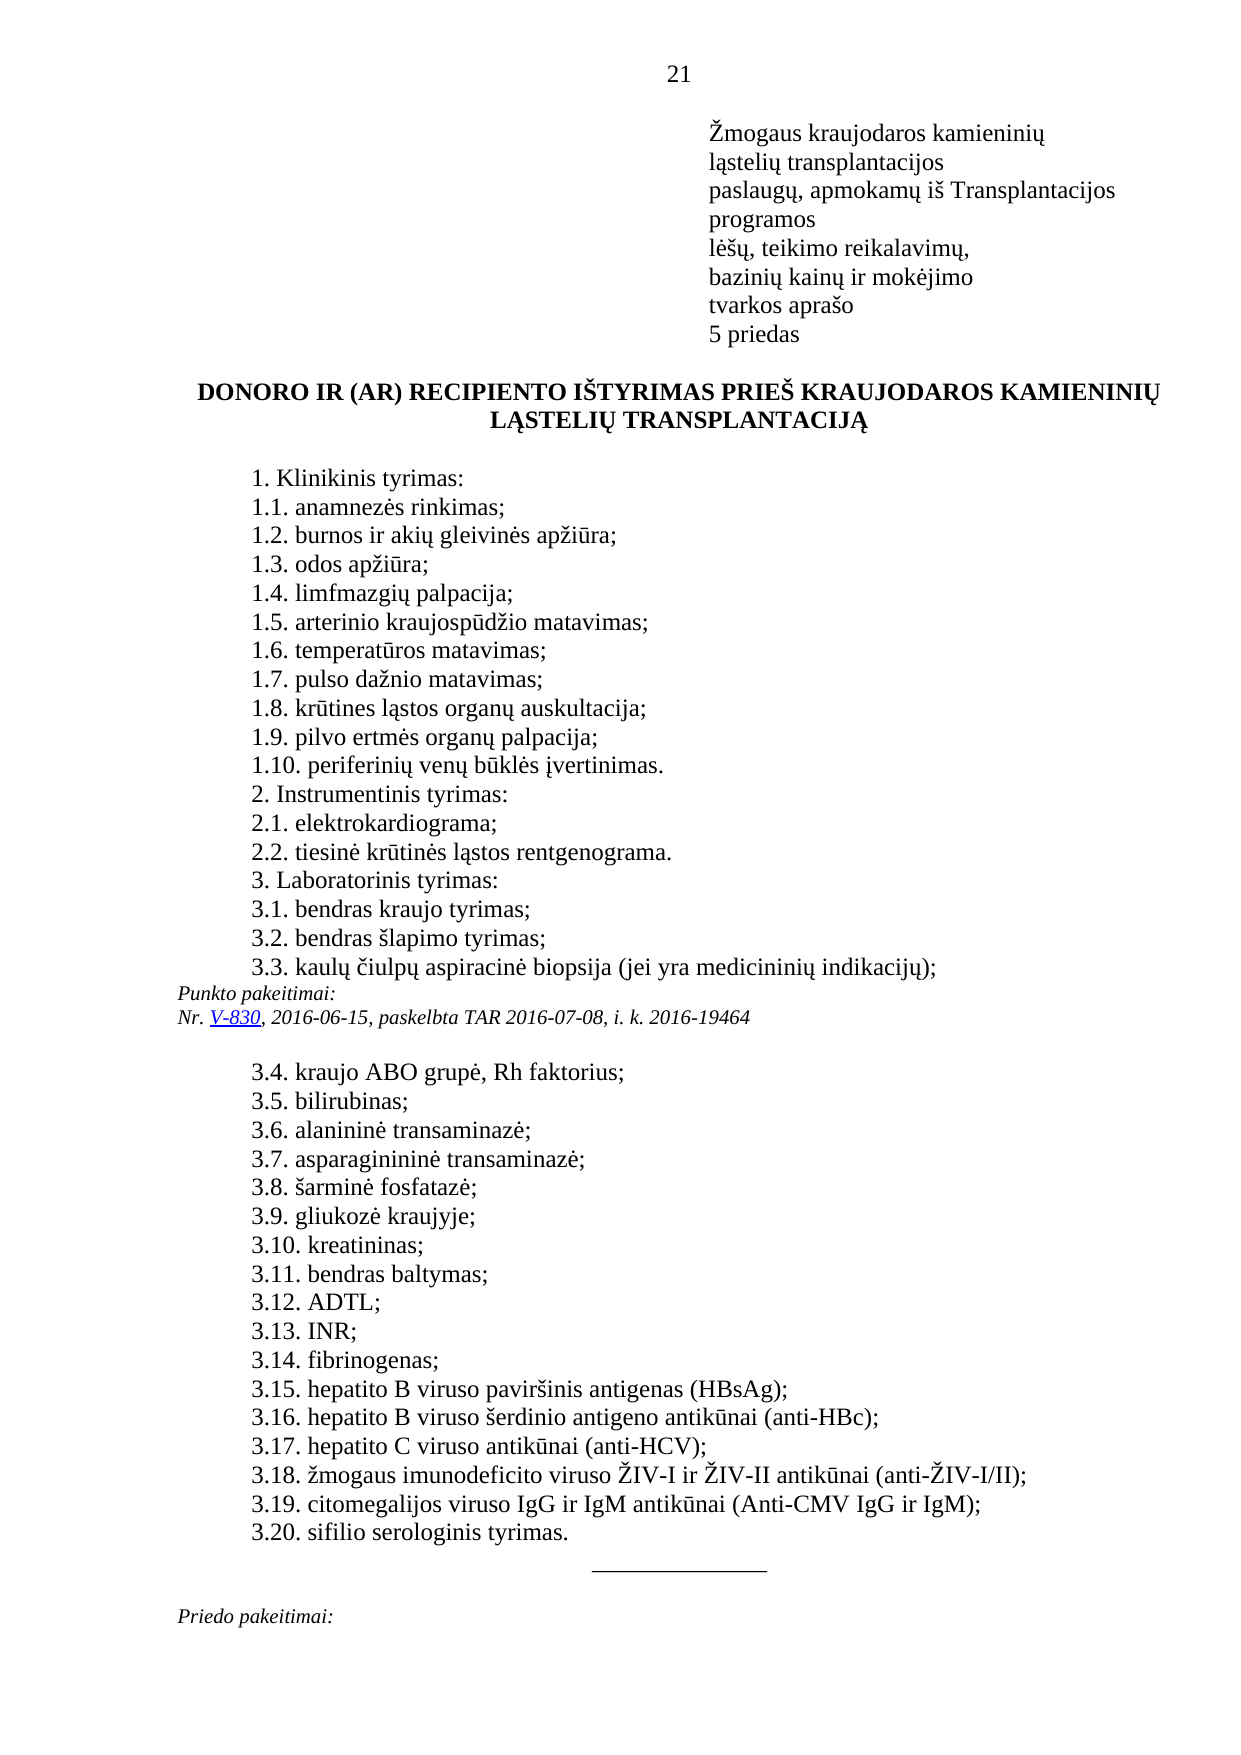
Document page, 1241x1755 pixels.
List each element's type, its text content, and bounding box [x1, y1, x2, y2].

text 3.2. bendras šlapimo tyrimas; [177, 923, 1181, 952]
text 3.16. hepatito B viruso šerdinio antigeno antikūnai (anti-HBc); [177, 1402, 1181, 1431]
text 3.5. bilirubinas; [177, 1086, 1181, 1115]
text 3. Laboratorinis tyrimas: [177, 866, 1181, 894]
text 3.19. citomegalijos viruso IgG ir IgM antikūnai (Anti-CMV IgG ir IgM); [177, 1489, 1181, 1517]
text DONORO ir (AR) recipiento IŠTYRIMas prieš kraujodaros kamieninių ląstelių transplantaciją [177, 377, 1181, 434]
text 3.9. gliukozė kraujyje; [177, 1201, 1181, 1230]
text 1. Klinikinis tyrimas: [177, 463, 1181, 492]
text 2.2. tiesinė krūtinės ląstos rentgenograma. [177, 837, 1181, 866]
text 1.7. pulso dažnio matavimas; [177, 664, 1181, 693]
text 3.4. kraujo ABO grupė, Rh faktorius; [177, 1057, 1181, 1086]
text 3.7. asparaginininė transaminazė; [177, 1144, 1181, 1172]
text 3.10. kreatininas; [177, 1230, 1181, 1259]
text 3.18. žmogaus imunodeficito viruso ŽIV-I ir ŽIV-II antikūnai (anti-ŽIV-I/II); [177, 1460, 1181, 1489]
text 1.9. pilvo ertmės organų palpacija; [177, 722, 1181, 751]
text 3.1. bendras kraujo tyrimas; [177, 894, 1181, 923]
text 3.8. šarminė fosfatazė; [177, 1172, 1181, 1201]
text bazinių kainų ir mokėjimo [709, 262, 1181, 291]
text 3.13. INR; [177, 1316, 1181, 1345]
text 2.1. elektrokardiograma; [177, 808, 1181, 837]
text Žmogaus kraujodaros kamieninių [709, 118, 1181, 147]
text 5 priedas [709, 319, 1181, 348]
text lėšų, teikimo reikalavimų, [709, 233, 1181, 262]
text paslaugų, apmokamų iš Transplantacijos programos [709, 176, 1181, 233]
text 1.4. limfmazgių palpacija; [177, 578, 1181, 607]
text 1.1. anamnezės rinkimas; [177, 492, 1181, 521]
text 3.20. sifilio serologinis tyrimas. [177, 1517, 1181, 1546]
text Priedo pakeitimai: [177, 1604, 1181, 1628]
text 3.17. hepatito C viruso antikūnai (anti-HCV); [177, 1431, 1181, 1460]
text 1.2. burnos ir akių gleivinės apžiūra; [177, 521, 1181, 549]
text ląstelių transplantacijos [709, 147, 1181, 176]
text Punkto pakeitimai: [177, 981, 1181, 1005]
text 1.5. arterinio kraujospūdžio matavimas; [177, 607, 1181, 636]
text ______________ [177, 1546, 1181, 1575]
text 3.15. hepatito B viruso paviršinis antigenas (HBsAg); [177, 1374, 1181, 1402]
text 1.6. temperatūros matavimas; [177, 636, 1181, 664]
text 1.8. krūtines ląstos organų auskultacija; [177, 693, 1181, 722]
text 1.10. periferinių venų būklės įvertinimas. [177, 751, 1181, 779]
text 3.11. bendras baltymas; [177, 1259, 1181, 1287]
text 3.6. alanininė transaminazė; [177, 1115, 1181, 1144]
text 3.12. ADTL; [177, 1287, 1181, 1316]
text Nr. V-830, 2016-06-15, paskelbta TAR 2016-07-08, i. k. 2016-19464 [177, 1005, 1181, 1029]
text 3.3. kaulų čiulpų aspiracinė biopsija (jei yra medicininių indikacijų); [177, 952, 1181, 981]
text 2. Instrumentinis tyrimas: [177, 779, 1181, 808]
text tvarkos aprašo [709, 291, 1181, 319]
text 3.14. fibrinogenas; [177, 1345, 1181, 1374]
text 1.3. odos apžiūra; [177, 549, 1181, 578]
